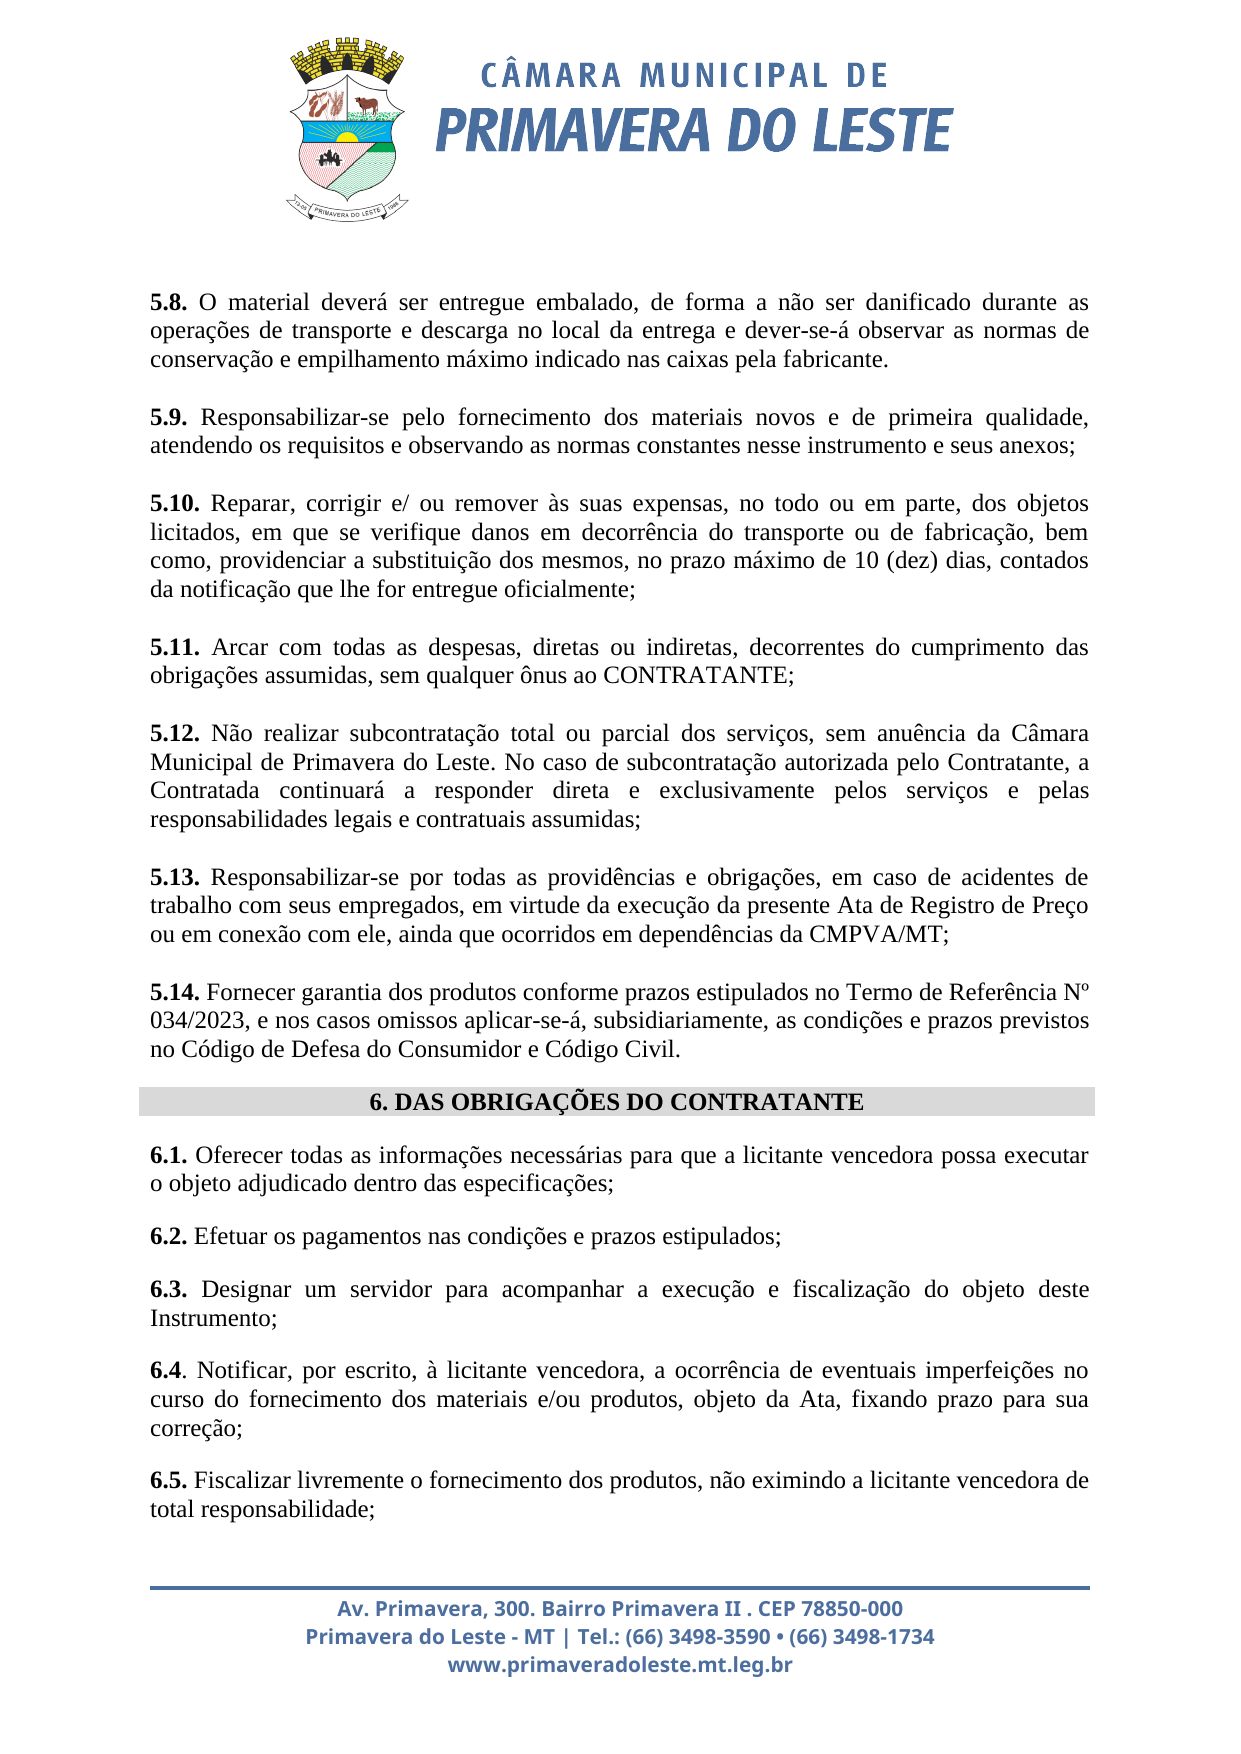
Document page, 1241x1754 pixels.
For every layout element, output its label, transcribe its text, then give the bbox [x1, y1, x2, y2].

text 6.4. Notificar, por escrito, à licitante vencedora, a ocorrência de eventuais imperfeições no curso do fornecimento dos materiais e/ou produtos, objeto da Ata, fixando prazo para sua correção; [150, 1355, 1090, 1442]
text 5.13. Responsabilizar-se por todas as providências e obrigações, em caso de acidentes de trabalho com seus empregados, em virtude da execução da presente Ata de Registro de Preço ou em conexão com ele, ainda que ocorridos em dependências da CMPVA/MT; [150, 862, 1090, 948]
text 5.11. Arcar com todas as despesas, diretas ou indiretas, decorrentes do cumprimento das obrigações assumidas, sem qualquer ônus ao CONTRATANTE; [150, 632, 1090, 689]
text 5.10. Reparar, corrigir e/ ou remover às suas expensas, no todo ou em parte, dos objetos licitados, em que se verifique danos em decorrência do transporte ou de fabricação, bem como, providenciar a substituição dos mesmos, no prazo máximo de 10 (dez) dias, contados da notificação que lhe for entregue oficialmente; [150, 488, 1090, 603]
text 5.14. Fornecer garantia dos produtos conforme prazos estipulados no Termo de Referência Nº 034/2023, e nos casos omissos aplicar-se-á, subsidiariamente, as condições e prazos previstos no Código de Defesa do Consumidor e Código Civil. [150, 977, 1090, 1063]
text 5.12. Não realizar subcontratação total ou parcial dos serviços, sem anuência da Câmara Municipal de Primavera do Leste. No caso de subcontratação autorizada pelo Contratante, a Contratada continuará a responder direta e exclusivamente pelos serviços e pelas responsabilidades legais e contratuais assumidas; [150, 718, 1090, 833]
text 6.5. Fiscalizar livremente o fornecimento dos produtos, não eximindo a licitante vencedora de total responsabilidade; [150, 1466, 1090, 1523]
picture [117, 25, 1092, 236]
table_header 6. DAS OBRIGAÇÕES DO CONTRATANTE [139, 1087, 1095, 1116]
text 6.1. Oferecer todas as informações necessárias para que a licitante vencedora possa executar o objeto adjudicado dentro das especificações; [150, 1140, 1090, 1197]
text 5.8. O material deverá ser entregue embalado, de forma a não ser danificado durante as operações de transporte e descarga no local da entrega e dever-se-á observar as normas de conservação e empilhamento máximo indicado nas caixas pela fabricante. [150, 287, 1090, 373]
text 6.3. Designar um servidor para acompanhar a execução e fiscalização do objeto deste Instrumento; [150, 1274, 1090, 1331]
text 5.9. Responsabilizar-se pelo fornecimento dos materiais novos e de primeira qualidade, atendendo os requisitos e observando as normas constantes nesse instrumento e seus anexos; [150, 402, 1090, 459]
text 6.2. Efetuar os pagamentos nas condições e prazos estipulados; [150, 1221, 1090, 1250]
